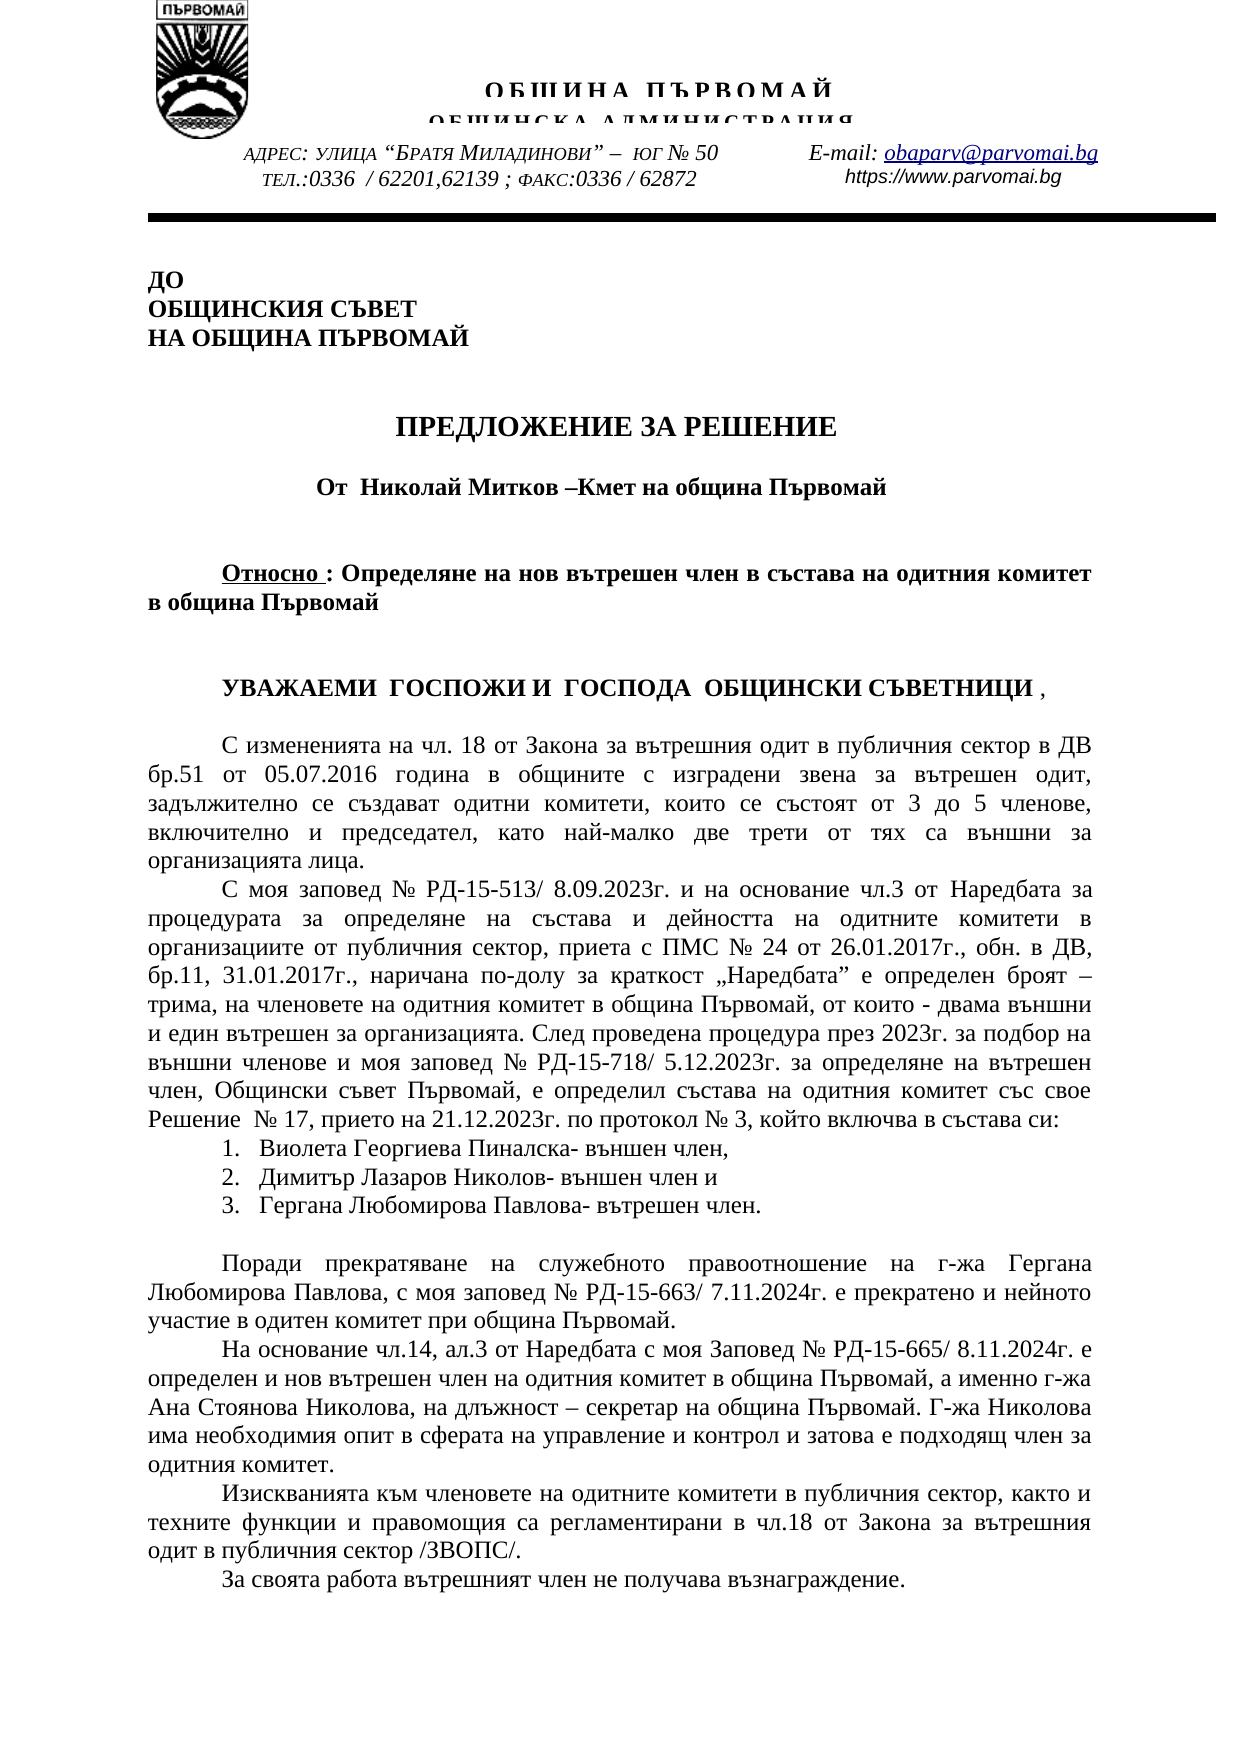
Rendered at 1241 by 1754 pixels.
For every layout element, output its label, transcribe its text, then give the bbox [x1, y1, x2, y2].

text С измененията на чл. 18 от Закона за вътрешния одит в публичния сектор в ДВ бр.51 от 05.07.2016 година в общините с изградени звена за вътрешен одит, задължително се създават одитни комитети, които се състоят от 3 до 5 членове, включително и председател, като най-малко две трети от тях са външни за организацията лица. [148, 730, 1093, 874]
text С моя заповед № РД-15-513/ 8.09.2023г. и на основание чл.3 от Наредбата за процедурата за определяне на състава и дейността на одитните комитети в организациите от публичния сектор, приета с ПМС № 24 от 26.01.2017г., обн. в ДВ, бр.11, 31.01.2017г., наричана по-долу за краткост „Наредбата” е определен броят – трима, на членовете на одитния комитет в община Първомай, от които - двама външни и един вътрешен за организацията. След проведена процедура през 2023г. за подбор на външни членове и моя заповед № РД-15-718/ 5.12.2023г. за определяне на вътрешен член, Общински съвет Първомай, е определил състава на одитния комитет със свое Решение № 17, прието на 21.12.2023г. по протокол № 3, който включва в състава си: [148, 874, 1093, 1133]
text От Николай Митков –Кмет на община Първомай [148, 472, 1055, 500]
text Изискванията към членовете на одитните комитети в публичния сектор, както и техните функции и правомощия са регламентирани в чл.18 от Закона за вътрешния одит в публичния сектор /ЗВОПС/. [148, 1478, 1093, 1564]
list Димитър Лазаров Николов- външен член и [221, 1162, 1093, 1190]
text УВАЖАЕМИ ГОСПОЖИ И ГОСПОДА ОБЩИНСКИ СЪВЕТНИЦИ , [148, 673, 1093, 702]
text ОБЩИНСКИЯ СЪВЕТ [148, 294, 1093, 323]
text На основание чл.14, ал.3 от Наредбата с моя Заповед № РД-15-665/ 8.11.2024г. е определен и нов вътрешен член на одитния комитет в община Първомай, а именно г-жа Ана Стоянова Николова, на длъжност – секретар на община Първомай. Г-жа Николова има необходимия опит в сферата на управление и контрол и затова е подходящ член за одитния комитет. [148, 1334, 1093, 1478]
list Гергана Любомирова Павлова- вътрешен член. [221, 1190, 1093, 1219]
text ДО [148, 266, 1093, 294]
text НА ОБЩИНА ПЪРВОМАЙ [148, 323, 1093, 352]
list Виолета Георгиева Пиналска- външен член, [221, 1133, 1093, 1162]
text За своята работа вътрешният член не получава възнаграждение. [148, 1564, 1093, 1593]
text Относно : Определяне на нов вътрешен член в състава на одитния комитет в община Първомай [148, 558, 1093, 615]
text ПРЕДЛОЖЕНИЕ ЗА РЕШЕНИЕ [148, 409, 1093, 443]
text Поради прекратяване на служебното правоотношение на г-жа Гергана Любомирова Павлова, с моя заповед № РД-15-663/ 7.11.2024г. е прекратено и нейното участие в одитен комитет при община Първомай. [148, 1248, 1093, 1334]
